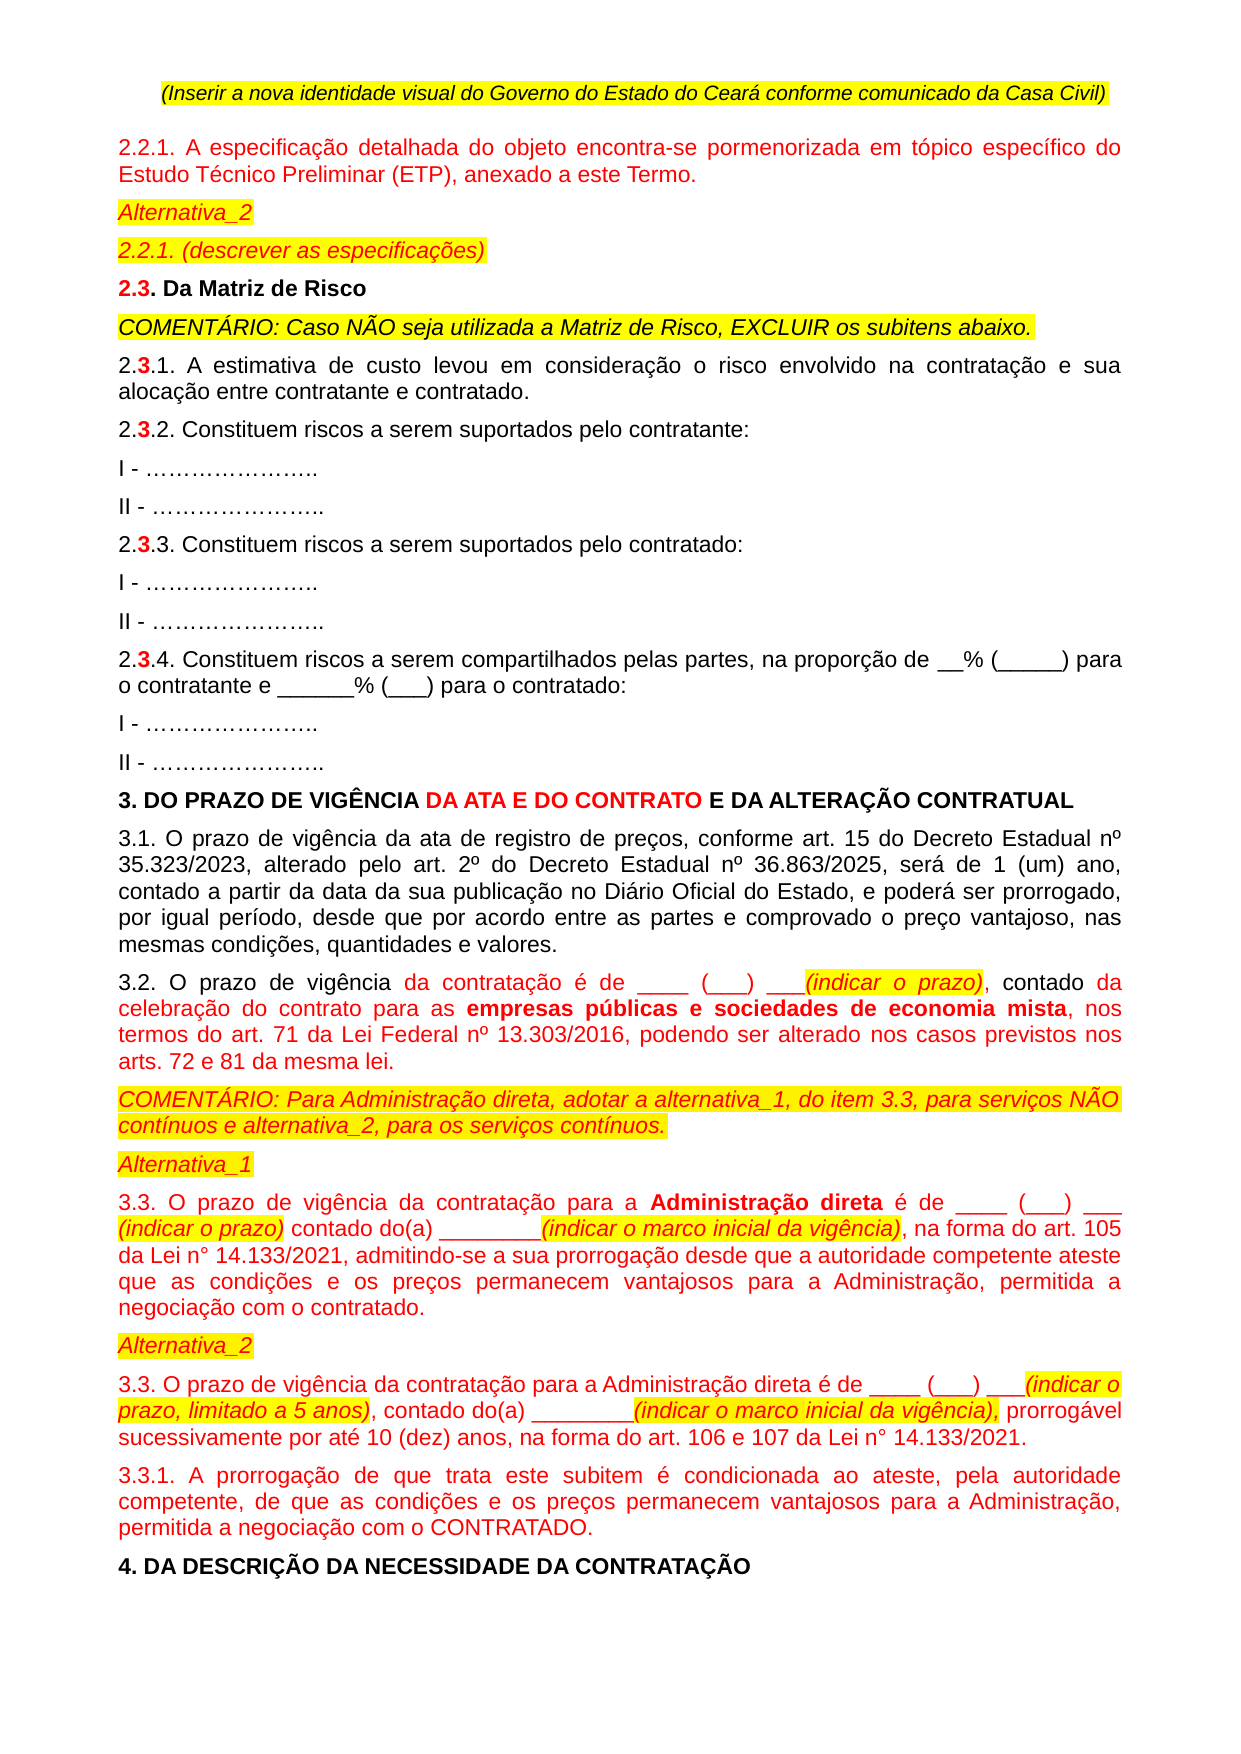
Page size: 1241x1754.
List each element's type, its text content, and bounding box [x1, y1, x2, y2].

text II - ………………….. [118, 493, 1122, 519]
text 2.2.1. A especificação detalhada do objeto encontra-se pormenorizada em tópico específico do Estudo Técnico Preliminar (ETP), anexado a este Termo. [118, 134, 1122, 187]
text 2.2.1. (descrever as especificações) [118, 237, 1122, 263]
text Alternativa_2 [118, 199, 1122, 225]
text 2.3.2. Constituem riscos a serem suportados pelo contratante: [118, 416, 1122, 443]
text 2.3.4. Constituem riscos a serem compartilhados pelas partes, na proporção de __% (_____) para o contratante e ______% (___) para o contratado: [118, 646, 1122, 698]
text I - ………………….. [118, 710, 1122, 737]
text Alternativa_2 [118, 1332, 1122, 1359]
text 3.2. O prazo de vigência da contratação é de ____ (___) ___(indicar o prazo), contado da celebração do contrato para as empresas públicas e sociedades de economia mista, nos termos do art. 71 da Lei Federal nº 13.303/2016, podendo ser alterado nos casos previstos nos arts. 72 e 81 da mesma lei. [118, 969, 1122, 1074]
text Alternativa_1 [118, 1151, 1122, 1177]
text II - ………………….. [118, 749, 1122, 775]
text COMENTÁRIO: Para Administração direta, adotar a alternativa_1, do item 3.3, para serviços NÃO contínuos e alternativa_2, para os serviços contínuos. [118, 1086, 1122, 1139]
text I - ………………….. [118, 569, 1122, 596]
text 2.3.3. Constituem riscos a serem suportados pelo contratado: [118, 531, 1122, 557]
text 2.3.1. A estimativa de custo levou em consideração o risco envolvido na contratação e sua alocação entre contratante e contratado. [118, 352, 1122, 404]
text I - ………………….. [118, 455, 1122, 481]
text 2.3. Da Matriz de Risco [118, 275, 1122, 302]
text II - ………………….. [118, 608, 1122, 634]
text 3.3.1. A prorrogação de que trata este subitem é condicionada ao ateste, pela autoridade competente, de que as condições e os preços permanecem vantajosos para a Administração, permitida a negociação com o CONTRATADO. [118, 1462, 1122, 1541]
text 3. DO PRAZO DE VIGÊNCIA DA ATA E DO CONTRATO E DA ALTERAÇÃO CONTRATUAL [118, 787, 1122, 813]
text 3.3. O prazo de vigência da contratação para a Administração direta é de ____ (___) ___(indicar o prazo, limitado a 5 anos), contado do(a) ________(indicar o marco inicial da vigência), prorrogável sucessivamente por até 10 (dez) anos, na forma do art. 106 e 107 da Lei n° 14.133/2021. [118, 1371, 1122, 1450]
text COMENTÁRIO: Caso NÃO seja utilizada a Matriz de Risco, EXCLUIR os subitens abaixo. [118, 314, 1122, 340]
text 4. DA DESCRIÇÃO DA NECESSIDADE DA CONTRATAÇÃO [118, 1553, 1122, 1579]
text 3.3. O prazo de vigência da contratação para a Administração direta é de ____ (___) ___ (indicar o prazo) contado do(a) ________(indicar o marco inicial da vigência), na forma do art. 105 da Lei n° 14.133/2021, admitindo-se a sua prorrogação desde que a autoridade competente ateste que as condições e os preços permanecem vantajosos para a Administração, permitida a negociação com o contratado. [118, 1189, 1122, 1321]
text 3.1. O prazo de vigência da ata de registro de preços, conforme art. 15 do Decreto Estadual nº 35.323/2023, alterado pelo art. 2º do Decreto Estadual nº 36.863/2025, será de 1 (um) ano, contado a partir da data da sua publicação no Diário Oficial do Estado, e poderá ser prorrogado, por igual período, desde que por acordo entre as partes e comprovado o preço vantajoso, nas mesmas condições, quantidades e valores. [118, 825, 1122, 957]
